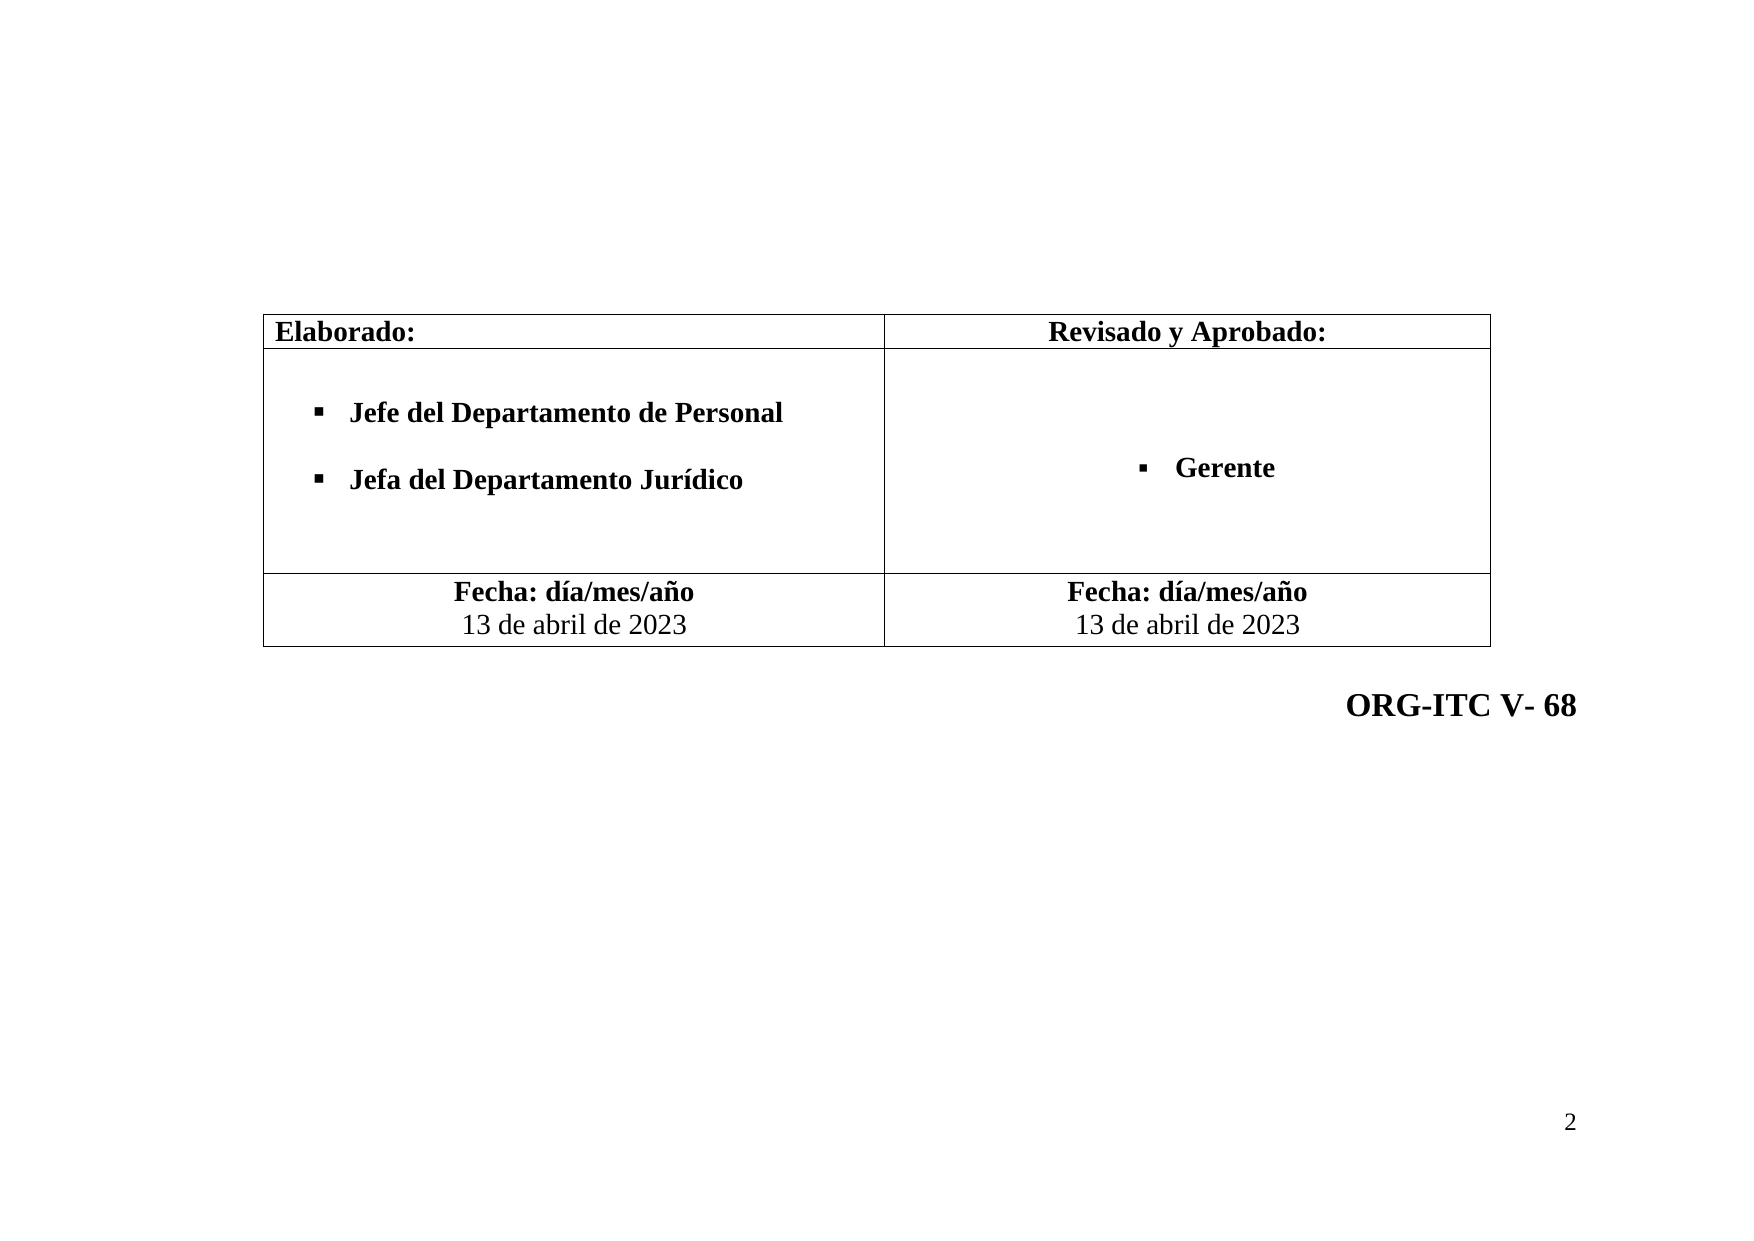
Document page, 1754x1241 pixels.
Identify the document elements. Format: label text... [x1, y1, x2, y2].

table_cell Gerente [885, 349, 1490, 573]
table_cell Fecha: día/mes/año 13 de abril de 2023 [885, 574, 1490, 646]
subtitle ORG-ITC V- 68 [177, 685, 1577, 724]
table_cell Fecha: día/mes/año 13 de abril de 2023 [264, 574, 884, 646]
table_header Revisado y Aprobado: [885, 315, 1490, 348]
table_cell Jefe del Departamento de Personal Jefa del Departamento Jurídico [264, 349, 884, 573]
table_header Elaborado: [264, 315, 884, 348]
